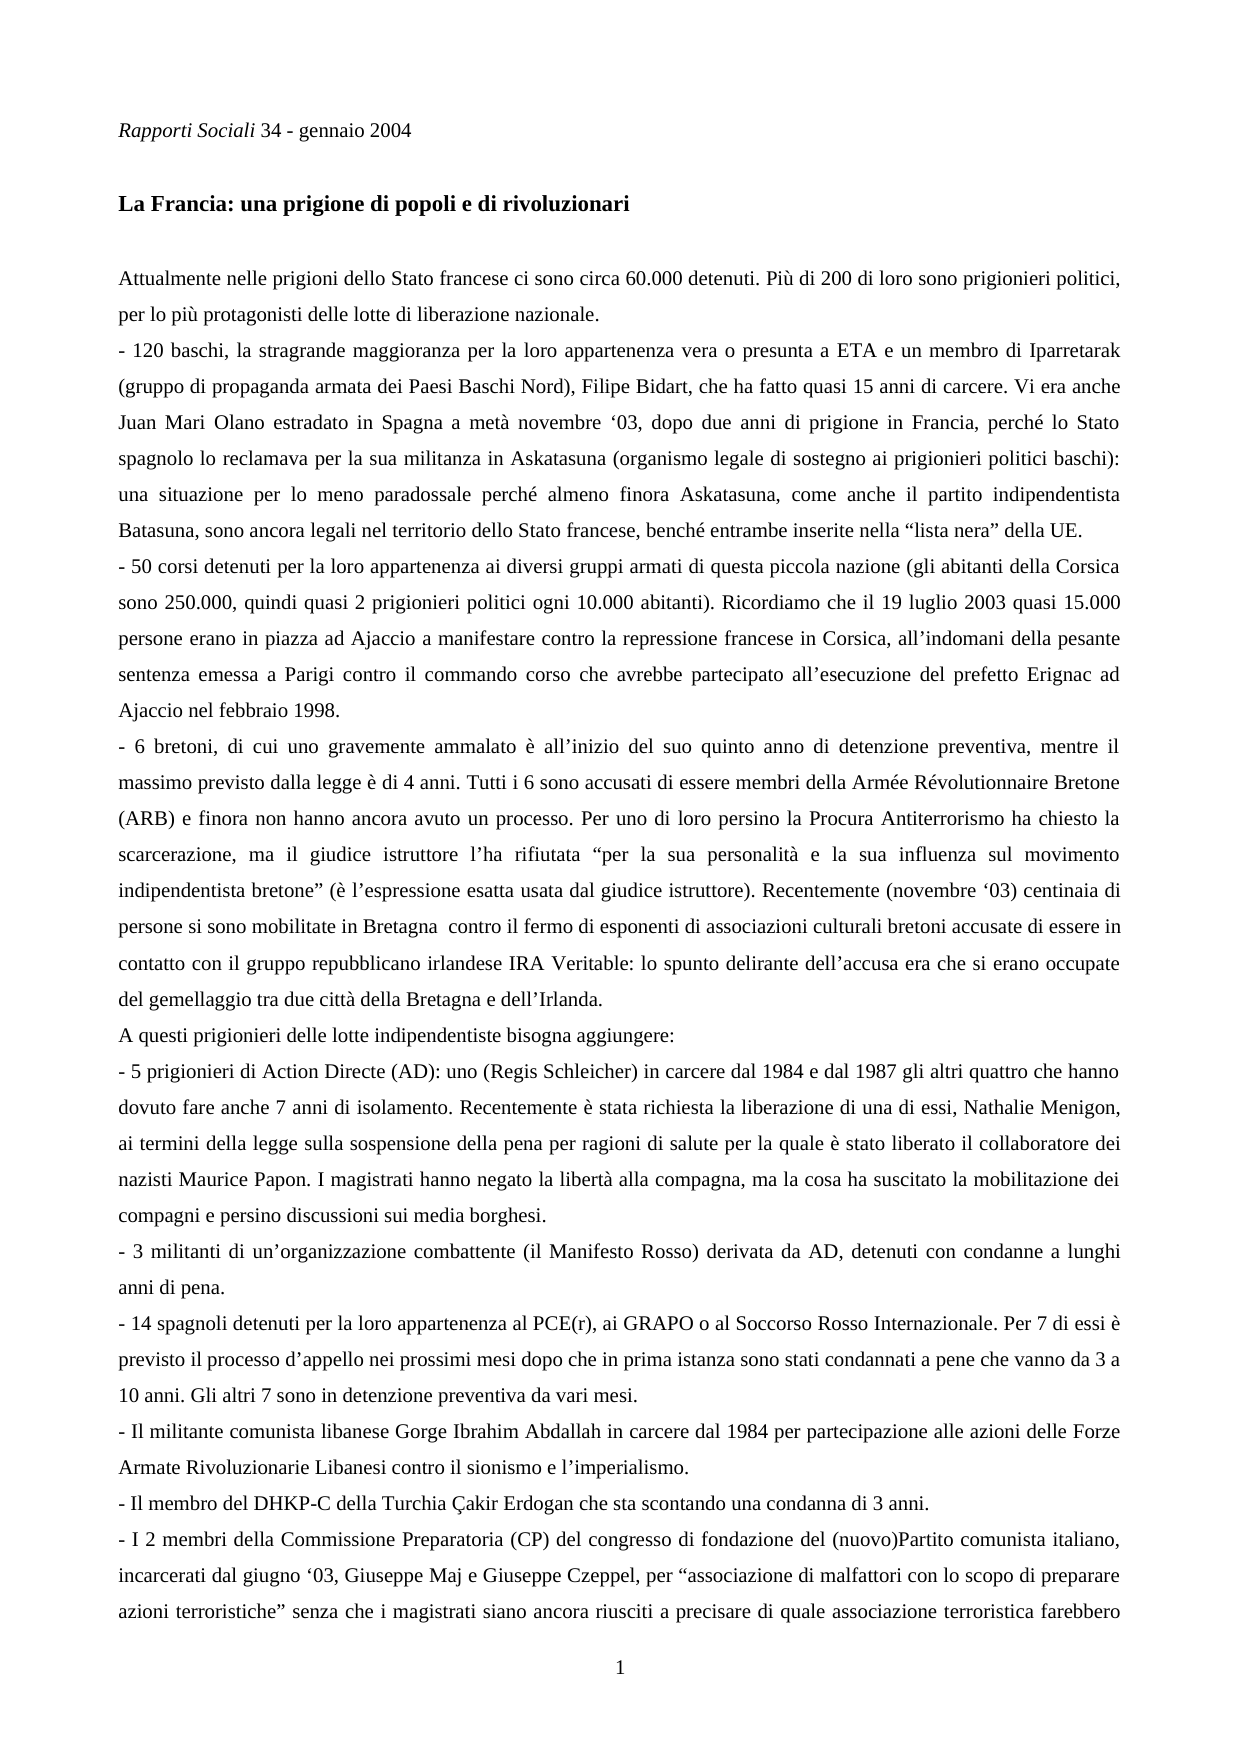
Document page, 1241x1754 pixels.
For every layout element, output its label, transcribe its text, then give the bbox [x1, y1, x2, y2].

text A questi prigionieri delle lotte indipendentiste bisogna aggiungere: [118, 1023, 1122, 1047]
text - Il militante comunista libanese Gorge Ibrahim Abdallah in carcere dal 1984 per partecipazione alle azioni delle Forze Armate Rivoluzionarie Libanesi contro il sionismo e l’imperialismo. [118, 1419, 1122, 1479]
text - 120 baschi, la stragrande maggioranza per la loro appartenenza vera o presunta a ETA e un membro di Iparretarak (gruppo di propaganda armata dei Paesi Baschi Nord), Filipe Bidart, che ha fatto quasi 15 anni di carcere. Vi era anche Juan Mari Olano estradato in Spagna a metà novembre ‘03, dopo due anni di prigione in Francia, perché lo Stato spagnolo lo reclamava per la sua militanza in Askatasuna (organismo legale di sostegno ai prigionieri politici baschi): una situazione per lo meno paradossale perché almeno finora Askatasuna, come anche il partito indipendentista Batasuna, sono ancora legali nel territorio dello Stato francese, benché entrambe inserite nella “lista nera” della UE. [118, 338, 1122, 542]
text - 5 prigionieri di Action Directe (AD): uno (Regis Schleicher) in carcere dal 1984 e dal 1987 gli altri quattro che hanno dovuto fare anche 7 anni di isolamento. Recentemente è stata richiesta la liberazione di una di essi, Nathalie Menigon, ai termini della legge sulla sospensione della pena per ragioni di salute per la quale è stato liberato il collaboratore dei nazisti Maurice Papon. I magistrati hanno negato la libertà alla compagna, ma la cosa ha suscitato la mobilitazione dei compagni e persino discussioni sui media borghesi. [118, 1059, 1122, 1227]
text - I 2 membri della Commissione Preparatoria (CP) del congresso di fondazione del (nuovo)Partito comunista italiano, incarcerati dal giugno ‘03, Giuseppe Maj e Giuseppe Czeppel, per “associazione di malfattori con lo scopo di preparare azioni terroristiche” senza che i magistrati siano ancora riusciti a precisare di quale associazione terroristica farebbero [118, 1527, 1122, 1623]
text - 3 militanti di un’organizzazione combattente (il Manifesto Rosso) derivata da AD, detenuti con condanne a lunghi anni di pena. [118, 1239, 1122, 1299]
text - 50 corsi detenuti per la loro appartenenza ai diversi gruppi armati di questa piccola nazione (gli abitanti della Corsica sono 250.000, quindi quasi 2 prigionieri politici ogni 10.000 abitanti). Ricordiamo che il 19 luglio 2003 quasi 15.000 persone erano in piazza ad Ajaccio a manifestare contro la repressione francese in Corsica, all’indomani della pesante sentenza emessa a Parigi contro il commando corso che avrebbe partecipato all’esecuzione del prefetto Erignac ad Ajaccio nel febbraio 1998. [118, 554, 1122, 722]
text - 14 spagnoli detenuti per la loro appartenenza al PCE(r), ai GRAPO o al Soccorso Rosso Internazionale. Per 7 di essi è previsto il processo d’appello nei prossimi mesi dopo che in prima istanza sono stati condannati a pene che vanno da 3 a 10 anni. Gli altri 7 sono in detenzione preventiva da vari mesi. [118, 1311, 1122, 1407]
text La Francia: una prigione di popoli e di rivoluzionari [118, 190, 1122, 217]
text Rapporti Sociali 34 - gennaio 2004 [118, 118, 1122, 142]
text - Il membro del DHKP-C della Turchia Çakir Erdogan che sta scontando una condanna di 3 anni. [118, 1491, 1122, 1515]
text Attualmente nelle prigioni dello Stato francese ci sono circa 60.000 detenuti. Più di 200 di loro sono prigionieri politici, per lo più protagonisti delle lotte di liberazione nazionale. [118, 266, 1122, 326]
text - 6 bretoni, di cui uno gravemente ammalato è all’inizio del suo quinto anno di detenzione preventiva, mentre il massimo previsto dalla legge è di 4 anni. Tutti i 6 sono accusati di essere membri della Armée Révolutionnaire Bretone (ARB) e finora non hanno ancora avuto un processo. Per uno di loro persino la Procura Antiterrorismo ha chiesto la scarcerazione, ma il giudice istruttore l’ha rifiutata “per la sua personalità e la sua influenza sul movimento indipendentista bretone” (è l’espressione esatta usata dal giudice istruttore). Recentemente (novembre ‘03) centinaia di persone si sono mobilitate in Bretagna contro il fermo di esponenti di associazioni culturali bretoni accusate di essere in contatto con il gruppo repubblicano irlandese IRA Veritable: lo spunto delirante dell’accusa era che si erano occupate del gemellaggio tra due città della Bretagna e dell’Irlanda. [118, 734, 1122, 1011]
